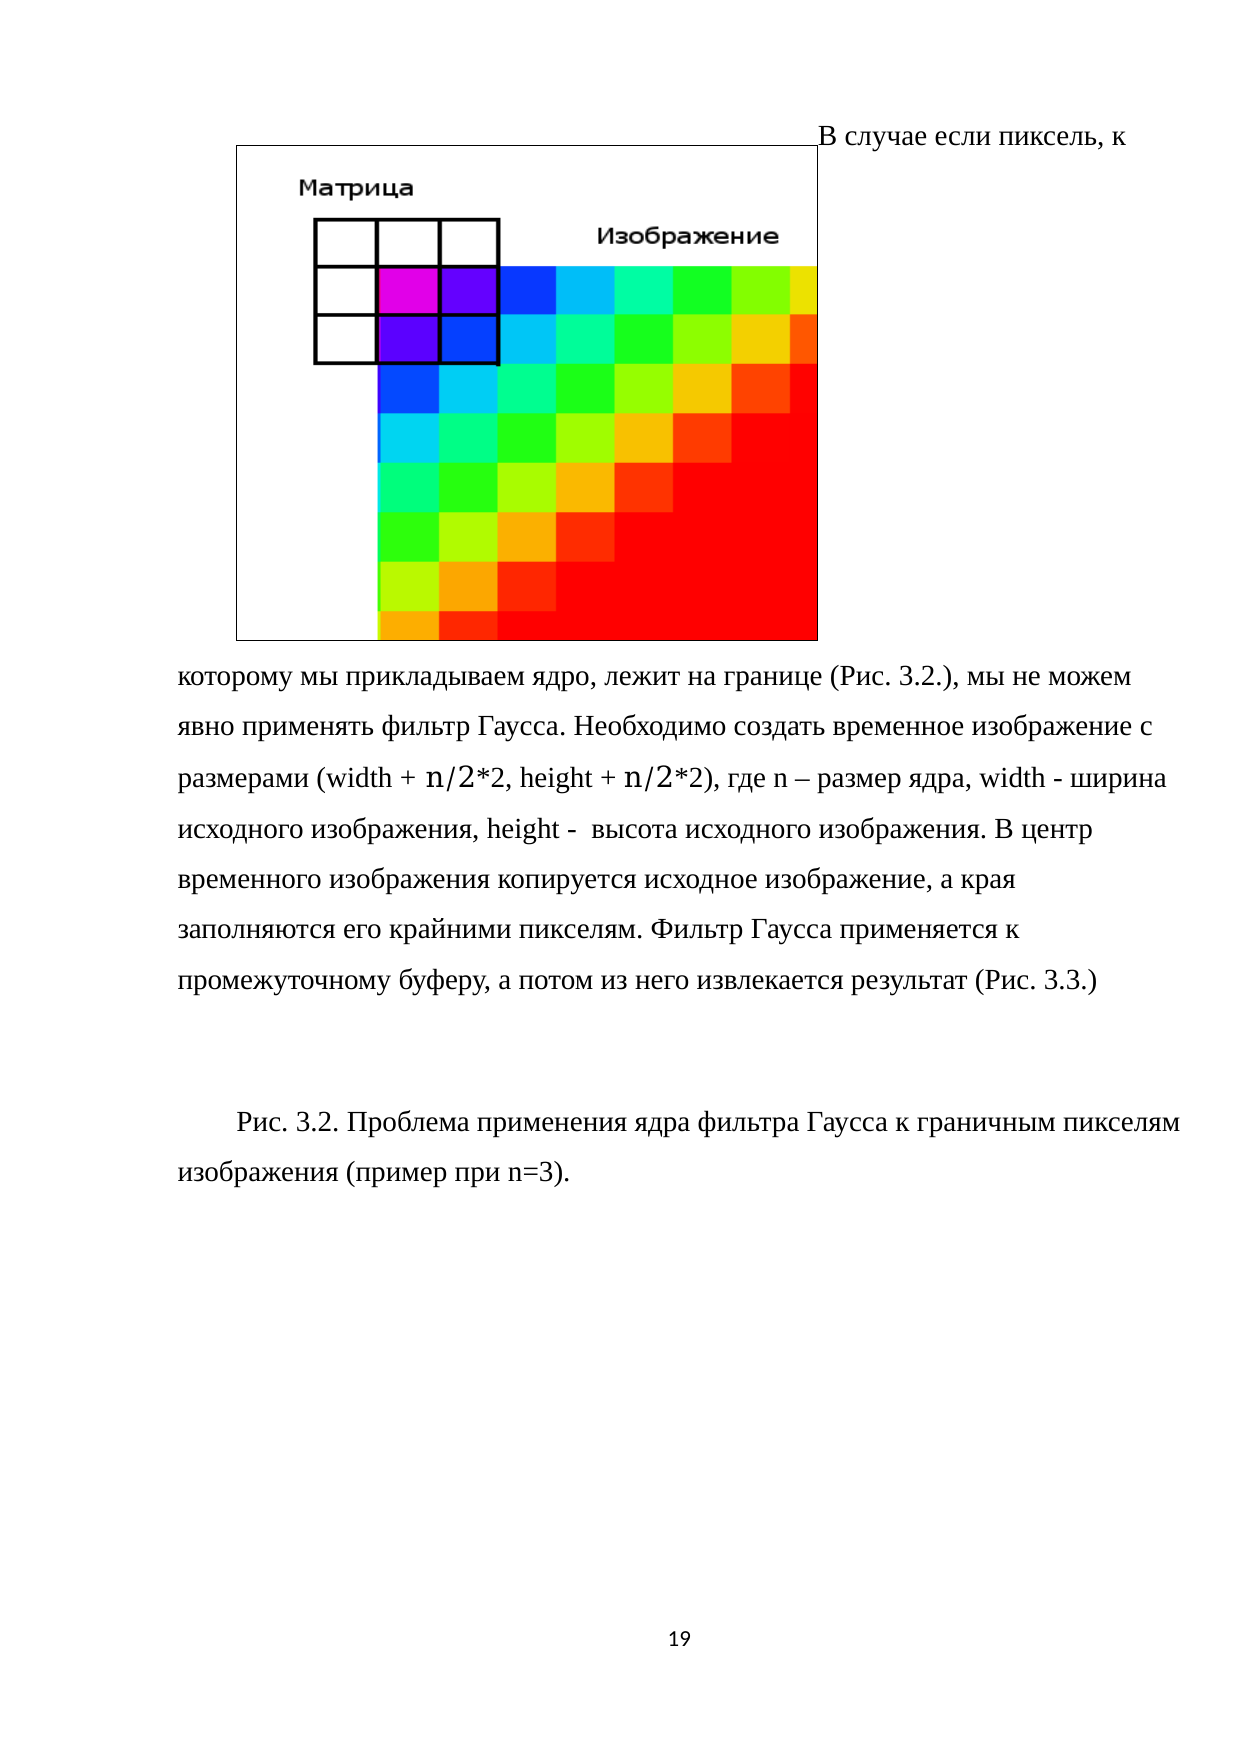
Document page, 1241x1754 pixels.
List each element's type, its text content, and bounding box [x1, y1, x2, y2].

text Рис. 3.2. Проблема применения ядра фильтра Гаусса к граничным пикселям изображения (пример при n=3). [177, 1104, 1181, 1188]
text В случае если пиксель, к которому мы прикладываем ядро, лежит на границе (Рис. 3.2.), мы не можем явно применять фильтр Гаусса. Необходимо создать временное изображение с размерами (width + n/2*2, height + n/2*2), где n – размер ядра, width - ширина исходного изображения, height - высота исходного изображения. В центр временного изображения копируется исходное изображение, а края заполняются его крайними пикселям. Фильтр Гаусса применяется к промежуточному буферу, а потом из него извлекается результат (Рис. 3.3.) [177, 118, 1181, 995]
picture [237, 146, 817, 640]
